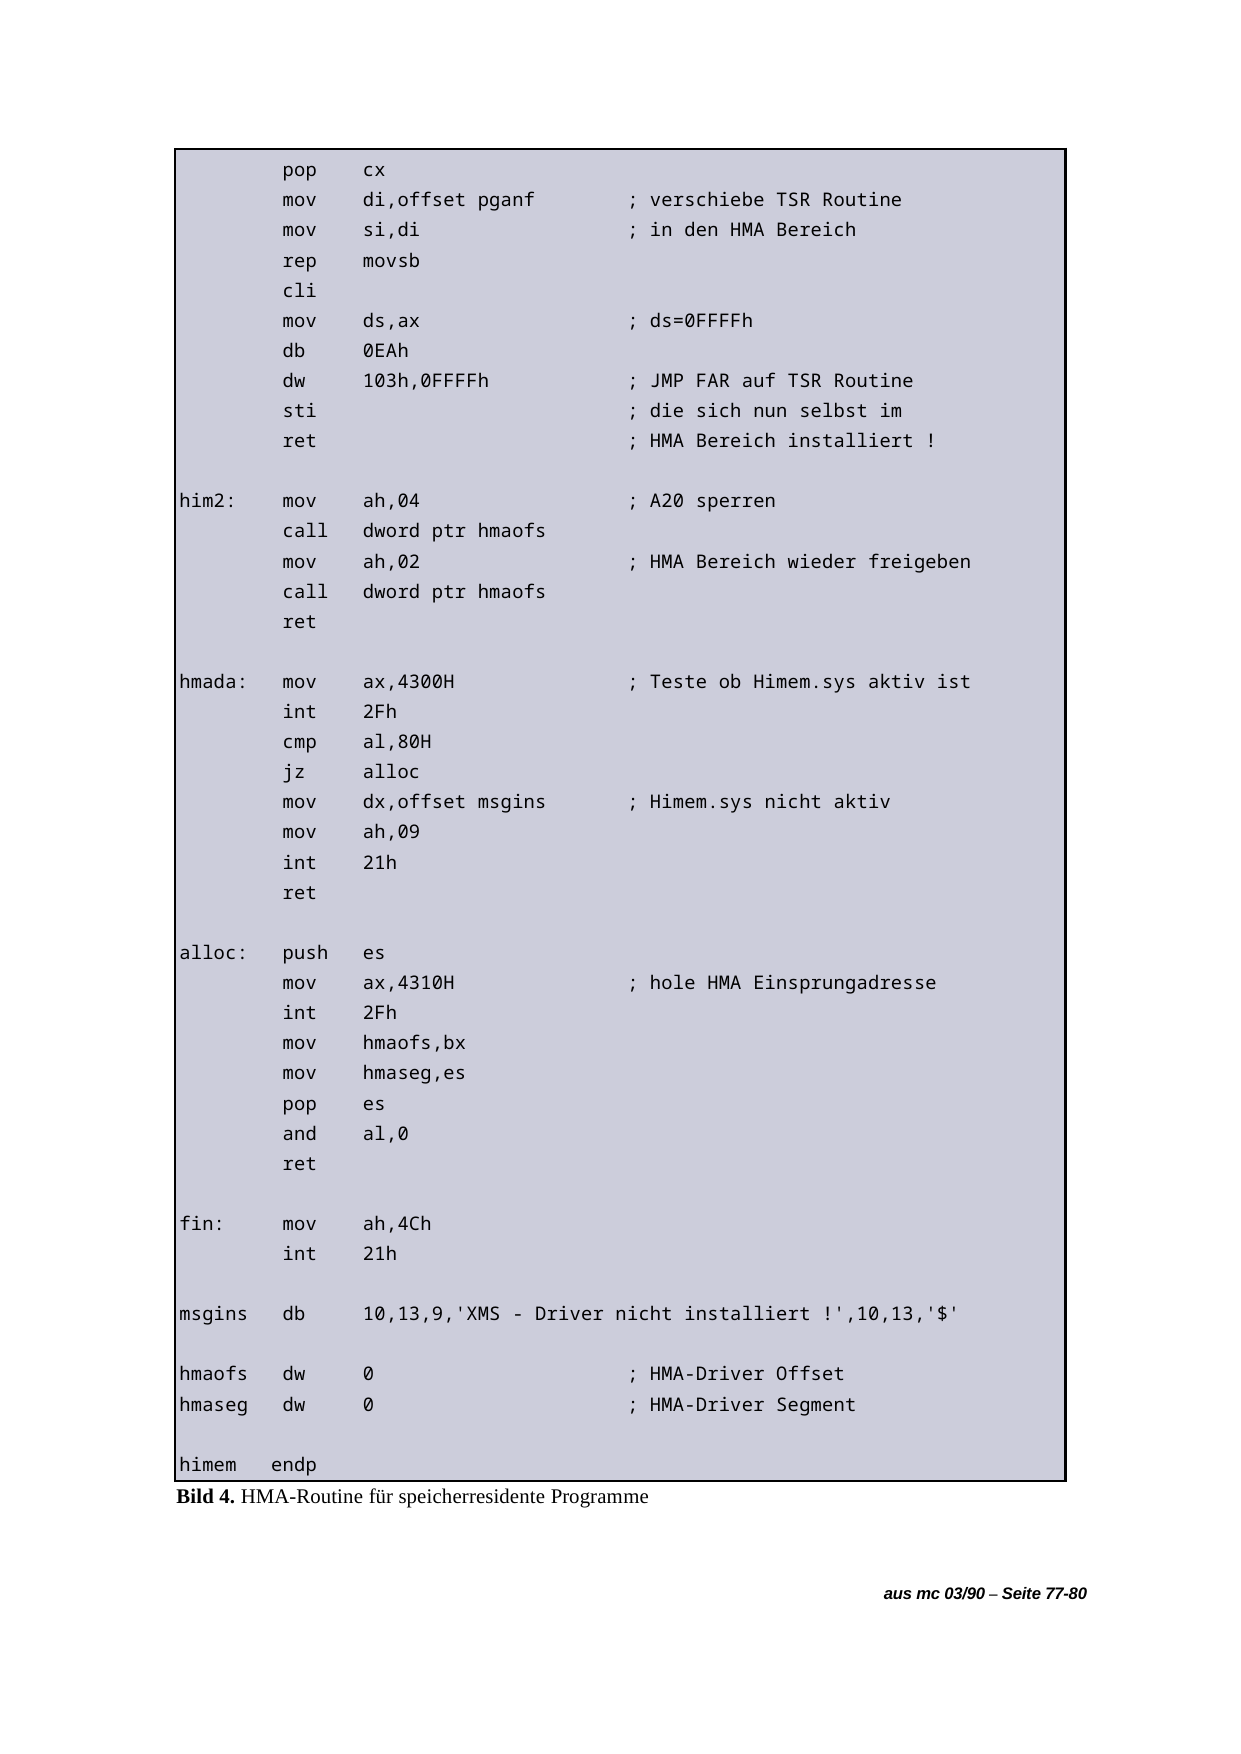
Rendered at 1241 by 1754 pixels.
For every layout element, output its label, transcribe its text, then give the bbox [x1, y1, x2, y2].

list mov dx,offset msgins ; Himem.sys nicht aktiv [176, 780, 1064, 810]
list mov ax,4310H ; hole HMA Einsprungadresse [176, 960, 1064, 991]
list cli [176, 268, 1064, 298]
list int 21h [176, 1231, 1064, 1261]
list hmada: mov ax,4300H ; Teste ob Himem.sys aktiv ist [176, 659, 1064, 689]
list mov ah,02 ; HMA Bereich wieder freigeben [176, 539, 1064, 569]
list rep movsb [176, 238, 1064, 268]
list int 2Fh [176, 991, 1064, 1021]
list jz alloc [176, 750, 1064, 780]
list ret [176, 599, 1064, 629]
list him2: mov ah,04 ; A20 sperren [176, 479, 1064, 509]
list mov ds,ax ; ds=0FFFFh [176, 298, 1064, 328]
list pop cx [176, 150, 1064, 178]
list ret ; HMA Bereich installiert ! [176, 418, 1064, 449]
list int 21h [176, 840, 1064, 870]
list fin: mov ah,4Ch [176, 1201, 1064, 1231]
list sti ; die sich nun selbst im [176, 388, 1064, 418]
list int 2Fh [176, 689, 1064, 719]
list cmp al,80H [176, 719, 1064, 750]
list himem endp [176, 1442, 1064, 1480]
list db 0EAh [176, 328, 1064, 358]
list mov ah,09 [176, 810, 1064, 840]
list mov di,offset pganf ; verschiebe TSR Routine [176, 178, 1064, 208]
list and al,0 [176, 1111, 1064, 1141]
list mov si,di ; in den HMA Bereich [176, 208, 1064, 238]
list ret [176, 870, 1064, 900]
list ret [176, 1141, 1064, 1171]
list pop es [176, 1081, 1064, 1111]
list mov hmaseg,es [176, 1051, 1064, 1081]
list mov hmaofs,bx [176, 1021, 1064, 1051]
text aus mc 03/90 – Seite 77-80 [148, 1584, 1092, 1603]
list hmaofs dw 0 ; HMA-Driver Offset [176, 1352, 1064, 1382]
list alloc: push es [176, 930, 1064, 960]
list hmaseg dw 0 ; HMA-Driver Segment [176, 1382, 1064, 1412]
list call dword ptr hmaofs [176, 509, 1064, 539]
list call dword ptr hmaofs [176, 569, 1064, 599]
text Bild 4. HMA-Routine für speicherresidente Programme [176, 1484, 1092, 1508]
list dw 103h,0FFFFh ; JMP FAR auf TSR Routine [176, 358, 1064, 388]
list msgins db 10,13,9,'XMS - Driver nicht installiert !',10,13,'$' [176, 1292, 1064, 1322]
